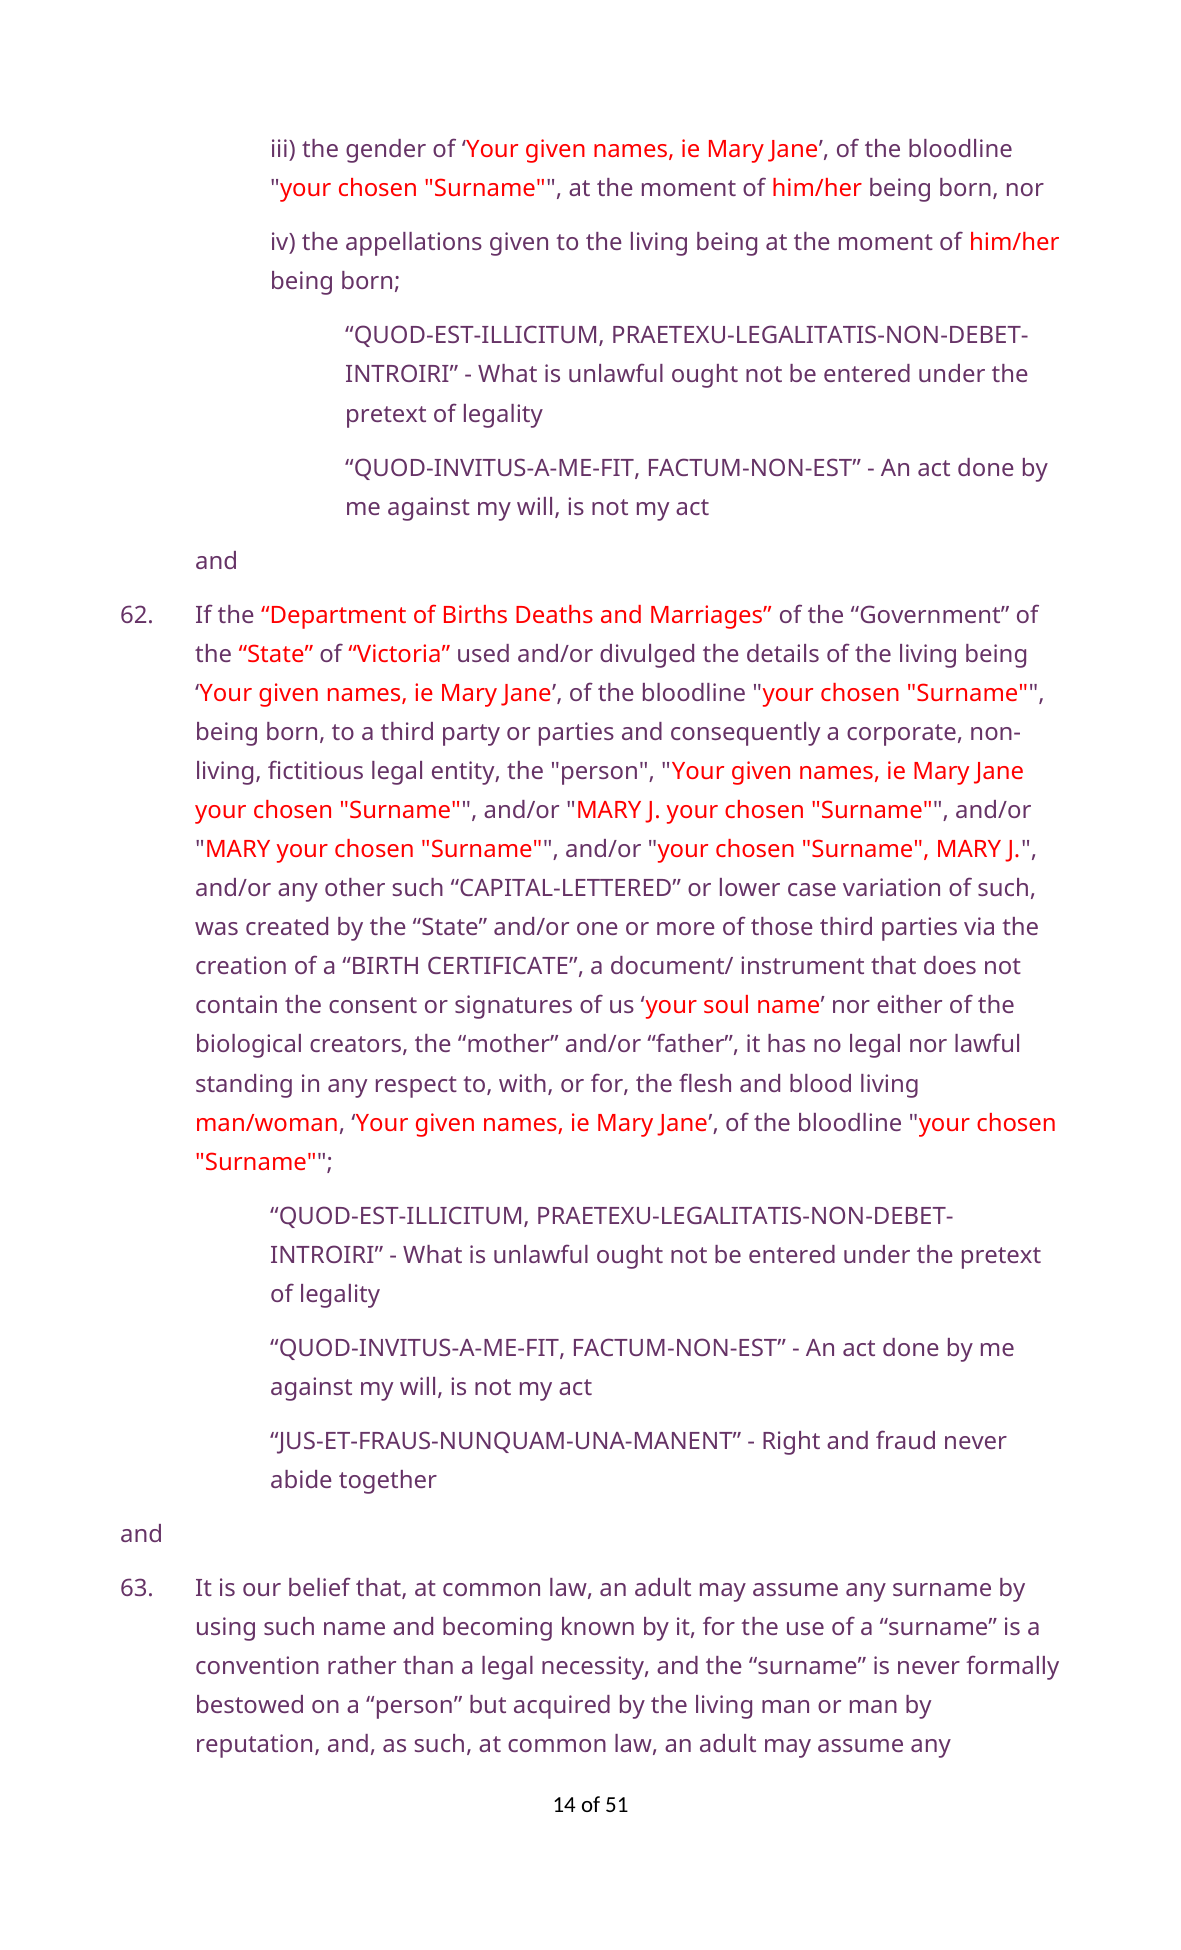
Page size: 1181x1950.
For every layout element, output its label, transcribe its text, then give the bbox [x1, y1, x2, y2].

list and [120, 1517, 1061, 1549]
list It is our belief that, at common law, an adult may assume any surname by using such name and becoming known by it, for the use of a “surname” is a convention rather than a legal necessity, and the “surname” is never formally bestowed on a “person” but acquired by the living man or man by reputation, and, as such, at common law, an adult may assume any [120, 1571, 1061, 1760]
list “QUOD-EST-ILLICITUM, PRAETEXU-LEGALITATIS-NON-DEBET-INTROIRI” - What is unlawful ought not be entered under the pretext of legality [307, 318, 1061, 429]
list and [120, 543, 1061, 576]
list “QUOD-INVITUS-A-ME-FIT, FACTUM-NON-EST” - An act done by me against my will, is not my act [232, 1331, 1061, 1402]
list iii) the gender of ‘Your given names, ie Mary Jane’, of the bloodline "your chosen "Surname"", at the moment of him/her being born, nor [232, 132, 1061, 204]
list iv) the appellations given to the living being at the moment of him/her being born; [232, 225, 1061, 297]
list If the “Department of Births Deaths and Marriages” of the “Government” of the “State” of “Victoria” used and/or divulged the details of the living being ‘Your given names, ie Mary Jane’, of the bloodline "your chosen "Surname"", being born, to a third party or parties and consequently a corporate, non-living, fictitious legal entity, the "person", "Your given names, ie Mary Jane your chosen "Surname"", and/or "MARY J. your chosen "Surname"", and/or "MARY your chosen "Surname"", and/or "your chosen "Surname", MARY J.", and/or any other such “CAPITAL-LETTERED” or lower case variation of such, was created by the “State” and/or one or more of those third parties via the creation of a “BIRTH CERTIFICATE”, a document/ instrument that does not contain the consent or signatures of us ‘your soul name’ nor either of the biological creators, the “mother” and/or “father”, it has no legal nor lawful standing in any respect to, with, or for, the flesh and blood living man/woman, ‘Your given names, ie Mary Jane’, of the bloodline "your chosen "Surname""; [120, 598, 1061, 1177]
list “QUOD-INVITUS-A-ME-FIT, FACTUM-NON-EST” - An act done by me against my will, is not my act [307, 450, 1061, 522]
list “QUOD-EST-ILLICITUM, PRAETEXU-LEGALITATIS-NON-DEBET-INTROIRI” - What is unlawful ought not be entered under the pretext of legality [232, 1198, 1061, 1309]
list “JUS-ET-FRAUS-NUNQUAM-UNA-MANENT” - Right and fraud never abide together [232, 1424, 1061, 1496]
